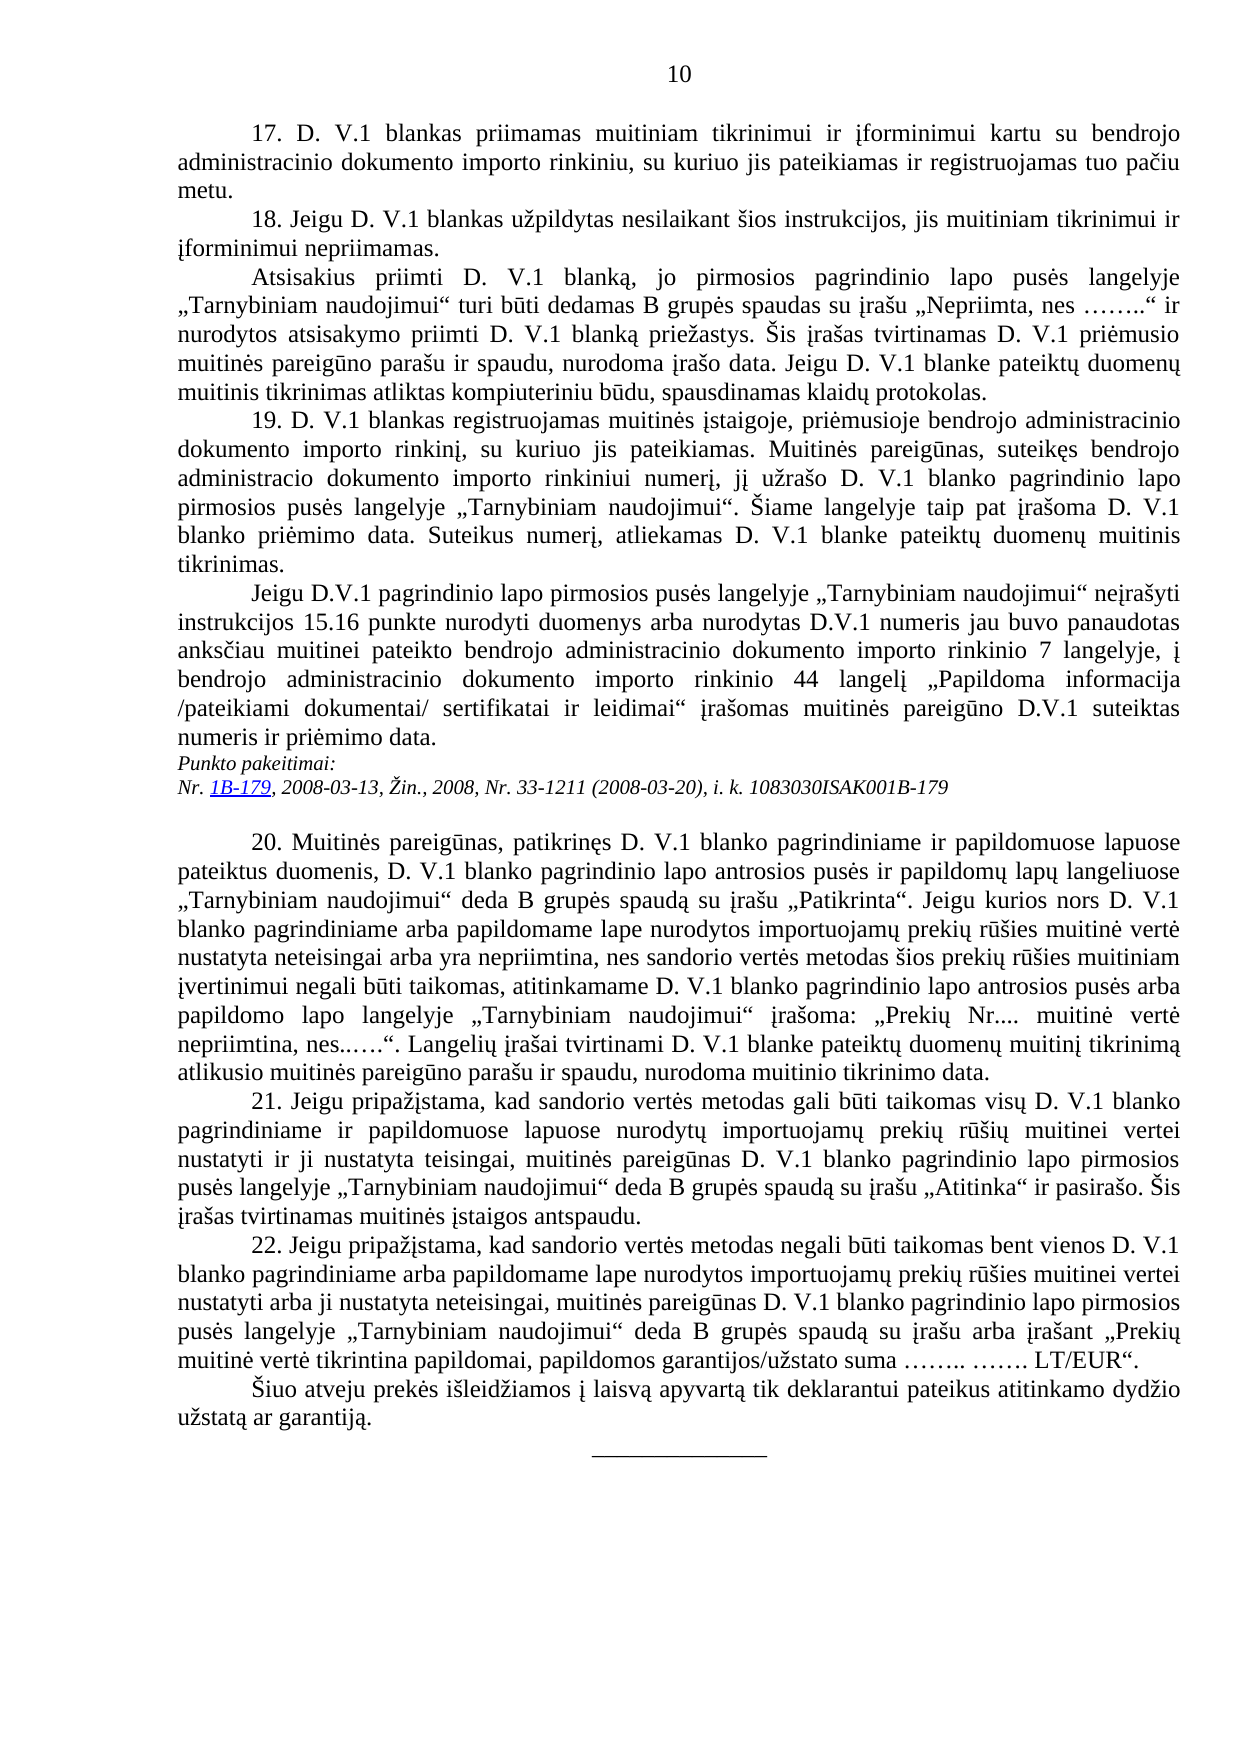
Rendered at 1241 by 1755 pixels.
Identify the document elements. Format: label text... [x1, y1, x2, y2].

text Atsisakius priimti D. V.1 blanką, jo pirmosios pagrindinio lapo pusės langelyje „Tarnybiniam naudojimui“ turi būti dedamas B grupės spaudas su įrašu „Nepriimta, nes ……..“ ir nurodytos atsisakymo priimti D. V.1 blanką priežastys. Šis įrašas tvirtinamas D. V.1 priėmusio muitinės pareigūno parašu ir spaudu, nurodoma įrašo data. Jeigu D. V.1 blanke pateiktų duomenų muitinis tikrinimas atliktas kompiuteriniu būdu, spausdinamas klaidų protokolas. [177, 262, 1181, 406]
text 17. D. V.1 blankas priimamas muitiniam tikrinimui ir įforminimui kartu su bendrojo administracinio dokumento importo rinkiniu, su kuriuo jis pateikiamas ir registruojamas tuo pačiu metu. [177, 118, 1181, 204]
text 20. Muitinės pareigūnas, patikrinęs D. V.1 blanko pagrindiniame ir papildomuose lapuose pateiktus duomenis, D. V.1 blanko pagrindinio lapo antrosios pusės ir papildomų lapų langeliuose „Tarnybiniam naudojimui“ deda B grupės spaudą su įrašu „Patikrinta“. Jeigu kurios nors D. V.1 blanko pagrindiniame arba papildomame lape nurodytos importuojamų prekių rūšies muitinė vertė nustatyta neteisingai arba yra nepriimtina, nes sandorio vertės metodas šios prekių rūšies muitiniam įvertinimui negali būti taikomas, atitinkamame D. V.1 blanko pagrindinio lapo antrosios pusės arba papildomo lapo langelyje „Tarnybiniam naudojimui“ įrašoma: „Prekių Nr.... muitinė vertė nepriimtina, nes..….“. Langelių įrašai tvirtinami D. V.1 blanke pateiktų duomenų muitinį tikrinimą atlikusio muitinės pareigūno parašu ir spaudu, nurodoma muitinio tikrinimo data. [177, 827, 1181, 1086]
text Nr. 1B-179, 2008-03-13, Žin., 2008, Nr. 33-1211 (2008-03-20), i. k. 1083030ISAK001B-179 [177, 775, 1181, 799]
text 18. Jeigu D. V.1 blankas užpildytas nesilaikant šios instrukcijos, jis muitiniam tikrinimui ir įforminimui nepriimamas. [177, 204, 1181, 262]
text Jeigu D.V.1 pagrindinio lapo pirmosios pusės langelyje „Tarnybiniam naudojimui“ neįrašyti instrukcijos 15.16 punkte nurodyti duomenys arba nurodytas D.V.1 numeris jau buvo panaudotas anksčiau muitinei pateikto bendrojo administracinio dokumento importo rinkinio 7 langelyje, į bendrojo administracinio dokumento importo rinkinio 44 langelį „Papildoma informacija /pateikiami dokumentai/ sertifikatai ir leidimai“ įrašomas muitinės pareigūno D.V.1 suteiktas numeris ir priėmimo data. [177, 578, 1181, 751]
text 22. Jeigu pripažįstama, kad sandorio vertės metodas negali būti taikomas bent vienos D. V.1 blanko pagrindiniame arba papildomame lape nurodytos importuojamų prekių rūšies muitinei vertei nustatyti arba ji nustatyta neteisingai, muitinės pareigūnas D. V.1 blanko pagrindinio lapo pirmosios pusės langelyje „Tarnybiniam naudojimui“ deda B grupės spaudą su įrašu arba įrašant „Prekių muitinė vertė tikrintina papildomai, papildomos garantijos/užstato suma …….. ……. LT/EUR“. [177, 1230, 1181, 1374]
text 21. Jeigu pripažįstama, kad sandorio vertės metodas gali būti taikomas visų D. V.1 blanko pagrindiniame ir papildomuose lapuose nurodytų importuojamų prekių rūšių muitinei vertei nustatyti ir ji nustatyta teisingai, muitinės pareigūnas D. V.1 blanko pagrindinio lapo pirmosios pusės langelyje „Tarnybiniam naudojimui“ deda B grupės spaudą su įrašu „Atitinka“ ir pasirašo. Šis įrašas tvirtinamas muitinės įstaigos antspaudu. [177, 1086, 1181, 1230]
text Šiuo atveju prekės išleidžiamos į laisvą apyvartą tik deklarantui pateikus atitinkamo dydžio užstatą ar garantiją. [177, 1374, 1181, 1431]
text ______________ [177, 1431, 1181, 1460]
text Punkto pakeitimai: [177, 751, 1181, 775]
text 19. D. V.1 blankas registruojamas muitinės įstaigoje, priėmusioje bendrojo administracinio dokumento importo rinkinį, su kuriuo jis pateikiamas. Muitinės pareigūnas, suteikęs bendrojo administracio dokumento importo rinkiniui numerį, jį užrašo D. V.1 blanko pagrindinio lapo pirmosios pusės langelyje „Tarnybiniam naudojimui“. Šiame langelyje taip pat įrašoma D. V.1 blanko priėmimo data. Suteikus numerį, atliekamas D. V.1 blanke pateiktų duomenų muitinis tikrinimas. [177, 406, 1181, 578]
